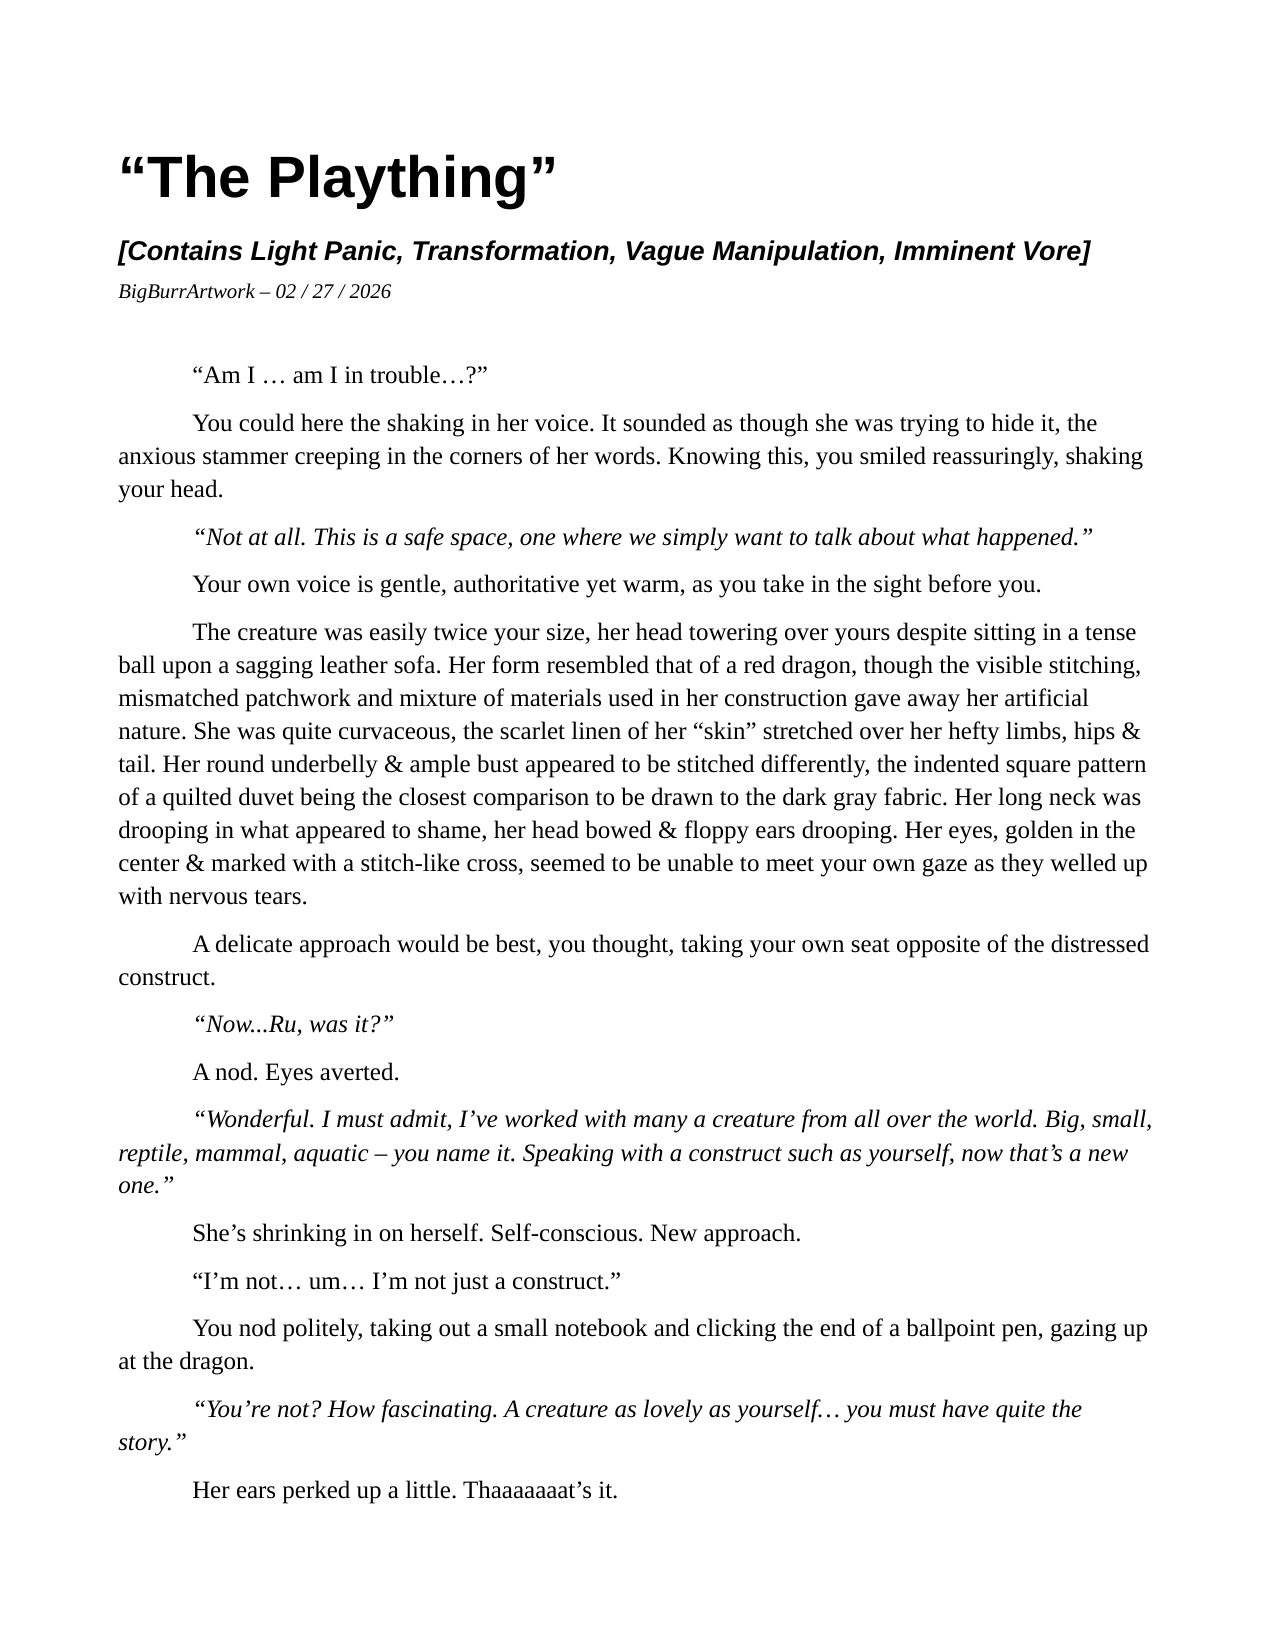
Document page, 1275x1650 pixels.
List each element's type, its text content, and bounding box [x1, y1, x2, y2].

text “Not at all. This is a safe space, one where we simply want to talk about what happened.” [118, 522, 1157, 551]
text A nod. Eyes averted. [118, 1057, 1157, 1086]
title “The Plaything” [118, 143, 1157, 210]
text “Now...Ru, was it?” [118, 1009, 1157, 1038]
text The creature was easily twice your size, her head towering over yours despite sitting in a tense ball upon a sagging leather sofa. Her form resembled that of a red dragon, though the visible stitching, mismatched patchwork and mixture of materials used in her construction gave away her artificial nature. She was quite curvaceous, the scarlet linen of her “skin” stretched over her hefty limbs, hips & tail. Her round underbelly & ample bust appeared to be stitched differently, the indented square pattern of a quilted duvet being the closest comparison to be drawn to the dark gray fabric. Her long neck was drooping in what appeared to shame, her head bowed & floppy ears drooping. Her eyes, golden in the center & marked with a stitch-like cross, seemed to be unable to meet your own gaze as they welled up with nervous tears. [118, 617, 1157, 910]
text “I’m not… um… I’m not just a construct.” [118, 1266, 1157, 1294]
text “Wonderful. I must admit, I’ve worked with many a creature from all over the world. Big, small, reptile, mammal, aquatic – you name it. Speaking with a construct such as yourself, now that’s a new one.” [118, 1104, 1157, 1199]
text “Am I … am I in trouble…?” [118, 361, 1157, 389]
text A delicate approach would be best, you thought, taking your own seat opposite of the distressed construct. [118, 929, 1157, 991]
text BigBurrArtwork – 02 / 27 / 2026 [118, 279, 1157, 303]
text You could here the shaking in her voice. It sounded as though she was trying to hide it, the anxious stammer creeping in the corners of her words. Knowing this, you smiled reassuringly, shaking your head. [118, 408, 1157, 503]
text She’s shrinking in on herself. Self-conscious. New approach. [118, 1218, 1157, 1247]
text “You’re not? How fascinating. A creature as lovely as yourself… you must have quite the story.” [118, 1394, 1157, 1456]
subtitle [Contains Light Panic, Transformation, Vague Manipulation, Imminent Vore] [118, 235, 1157, 266]
text Her ears perked up a little. Thaaaaaaat’s it. [118, 1475, 1157, 1503]
text Your own voice is gentle, authoritative yet warm, as you take in the sight before you. [118, 569, 1157, 598]
text You nod politely, taking out a small notebook and clicking the end of a ballpoint pen, gazing up at the dragon. [118, 1313, 1157, 1375]
